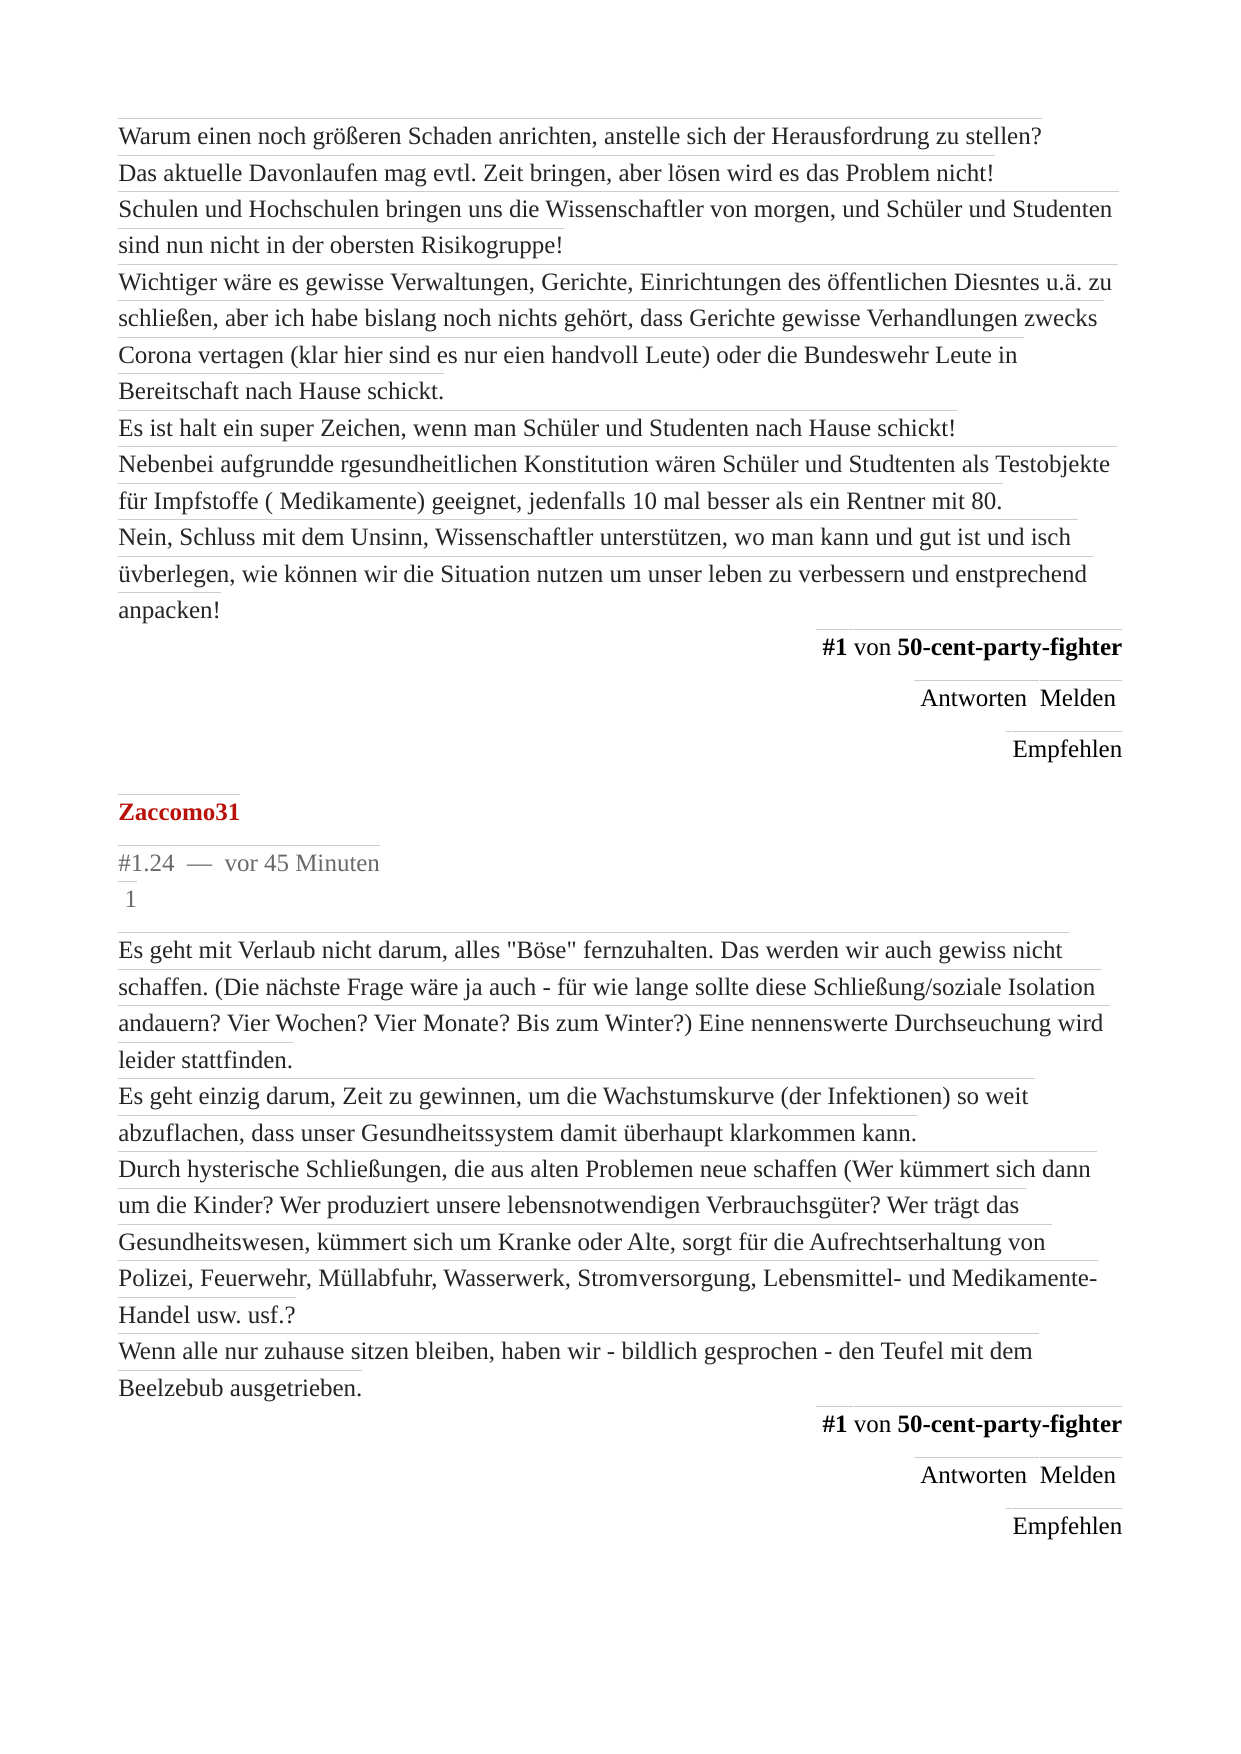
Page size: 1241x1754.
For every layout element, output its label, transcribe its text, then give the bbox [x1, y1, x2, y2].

text Empfehlen [118, 1508, 1122, 1540]
text Schulen und Hochschulen bringen uns die Wissenschaftler von morgen, und Schüler und Studenten sind nun nicht in der obersten Risikogruppe! [118, 191, 1122, 259]
text Wichtiger wäre es gewisse Verwaltungen, Gerichte, Einrichtungen des öffentlichen Diesntes u.ä. zu schließen, aber ich habe bislang noch nichts gehört, dass Gerichte gewisse Verhandlungen zwecks Corona vertagen (klar hier sind es nur eien handvoll Leute) oder die Bundeswehr Leute in Bereitschaft nach Hause schickt. [118, 264, 1122, 405]
text #1 von 50-cent-party-fighter [118, 628, 1122, 660]
subtitle Zaccomo31 [118, 794, 1122, 826]
text #1 von 50-cent-party-fighter [118, 1406, 1122, 1438]
text 1 [118, 881, 1122, 913]
text Es geht einzig darum, Zeit zu gewinnen, um die Wachstumskurve (der Infektionen) so weit abzuflachen, dass unser Gesundheitssystem damit überhaupt klarkommen kann. [118, 1078, 1122, 1146]
text Empfehlen [118, 731, 1122, 762]
text Es ist halt ein super Zeichen, wenn man Schüler und Studenten nach Hause schickt! Nebenbei aufgrundde rgesundheitlichen Konstitution wären Schüler und Studtenten als Testobjekte für Impfstoffe ( Medikamente) geeignet, jedenfalls 10 mal besser als ein Rentner mit 80. [118, 410, 1122, 514]
text Warum einen noch größeren Schaden anrichten, anstelle sich der Herausfordrung zu stellen? [118, 118, 1122, 150]
text Durch hysterische Schließungen, die aus alten Problemen neue schaffen (Wer kümmert sich dann um die Kinder? Wer produziert unsere lebensnotwendigen Verbrauchsgüter? Wer trägt das Gesundheitswesen, kümmert sich um Kranke oder Alte, sorgt für die Aufrechtserhaltung von Polizei, Feuerwehr, Müllabfuhr, Wasserwerk, Stromversorgung, Lebensmittel- und Medikamente-Handel usw. usf.? [118, 1151, 1122, 1329]
text Es geht mit Verlaub nicht darum, alles "Böse" fernzuhalten. Das werden wir auch gewiss nicht schaffen. (Die nächste Frage wäre ja auch - für wie lange sollte diese Schließung/soziale Isolation andauern? Vier Wochen? Vier Monate? Bis zum Winter?) Eine nennenswerte Durchseuchung wird leider stattfinden. [118, 932, 1122, 1073]
text #1.24 — vor 45 Minuten [118, 845, 1122, 877]
text Nein, Schluss mit dem Unsinn, Wissenschaftler unterstützen, wo man kann und gut ist und isch üvberlegen, wie können wir die Situation nutzen um unser leben zu verbessern und enstprechend anpacken! [118, 519, 1122, 624]
text Antworten Melden [118, 679, 1122, 711]
text Das aktuelle Davonlaufen mag evtl. Zeit bringen, aber lösen wird es das Problem nicht! [118, 154, 1122, 186]
text Antworten Melden [118, 1457, 1122, 1489]
text Wenn alle nur zuhause sitzen bleiben, haben wir - bildlich gesprochen - den Teufel mit dem Beelzebub ausgetrieben. [118, 1333, 1122, 1402]
